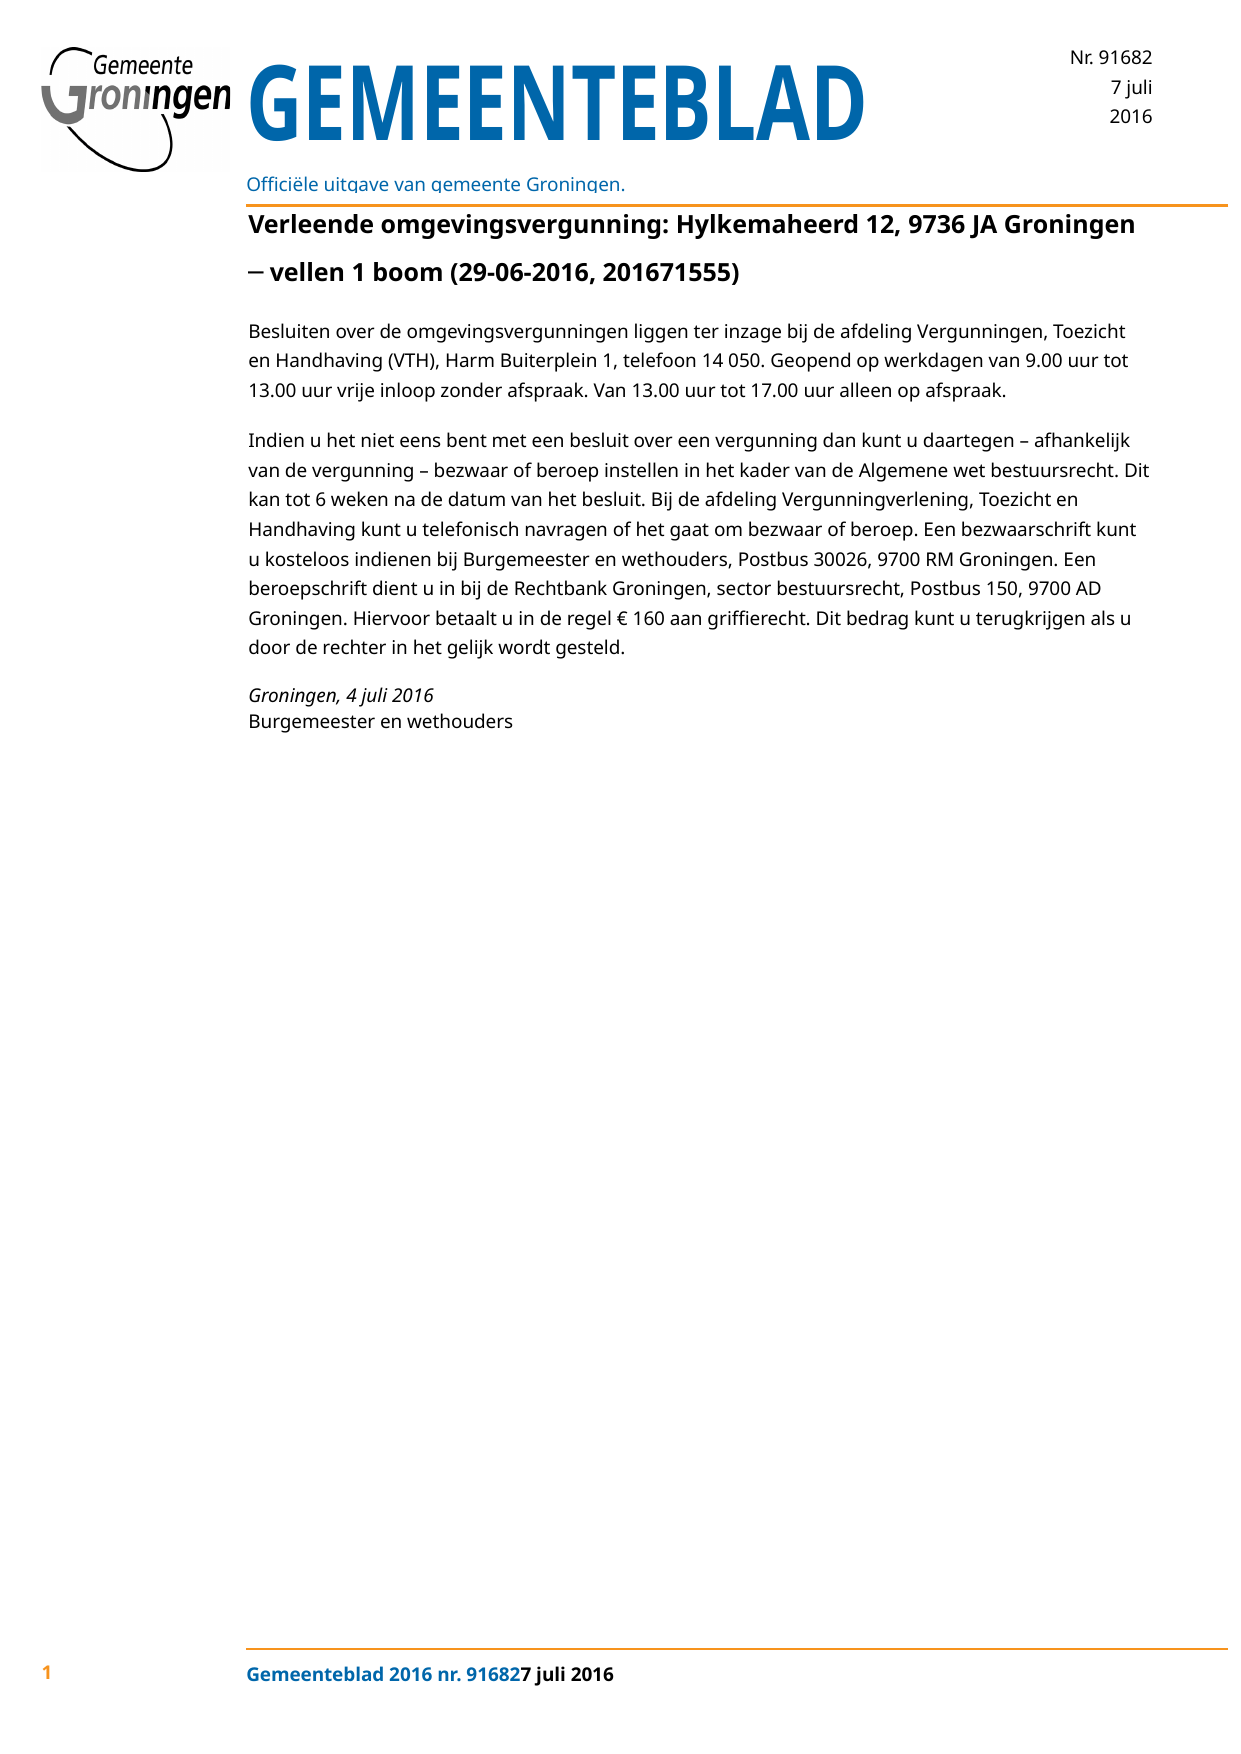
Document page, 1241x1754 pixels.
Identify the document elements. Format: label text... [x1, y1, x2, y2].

picture [41, 47, 231, 172]
text Groningen, 4 juli 2016 [248, 682, 1152, 708]
text Besluiten over de omgevingsvergunningen liggen ter inzage bij de afdeling Vergunningen, Toezicht en Handhaving (VTH), Harm Buiterplein 1, telefoon 14 050. Geopend op werkdagen van 9.00 uur tot 13.00 uur vrije inloop zonder afspraak. Van 13.00 uur tot 17.00 uur alleen op afspraak. [248, 318, 1152, 403]
text Verleende omgevingsvergunning: Hylkemaheerd 12, 9736 JA Groningen ─ vellen 1 boom (29-06-2016, 201671555) [248, 207, 1152, 288]
text Indien u het niet eens bent met een besluit over een vergunning dan kunt u daartegen – afhankelijk van de vergunning – bezwaar of beroep instellen in het kader van de Algemene wet bestuursrecht. Dit kan tot 6 weken na de datum van het besluit. Bij de afdeling Vergunningverlening, Toezicht en Handhaving kunt u telefonisch navragen of het gaat om bezwaar of beroep. Een bezwaarschrift kunt u kosteloos indienen bij Burgemeester en wethouders, Postbus 30026, 9700 RM Groningen. Een beroepschrift dient u in bij de Rechtbank Groningen, sector bestuursrecht, Postbus 150, 9700 AD Groningen. Hiervoor betaalt u in de regel € 160 aan griffierecht. Dit bedrag kunt u terugkrijgen als u door de rechter in het gelijk wordt gesteld. [248, 427, 1152, 660]
text Burgemeester en wethouders [248, 708, 1152, 734]
